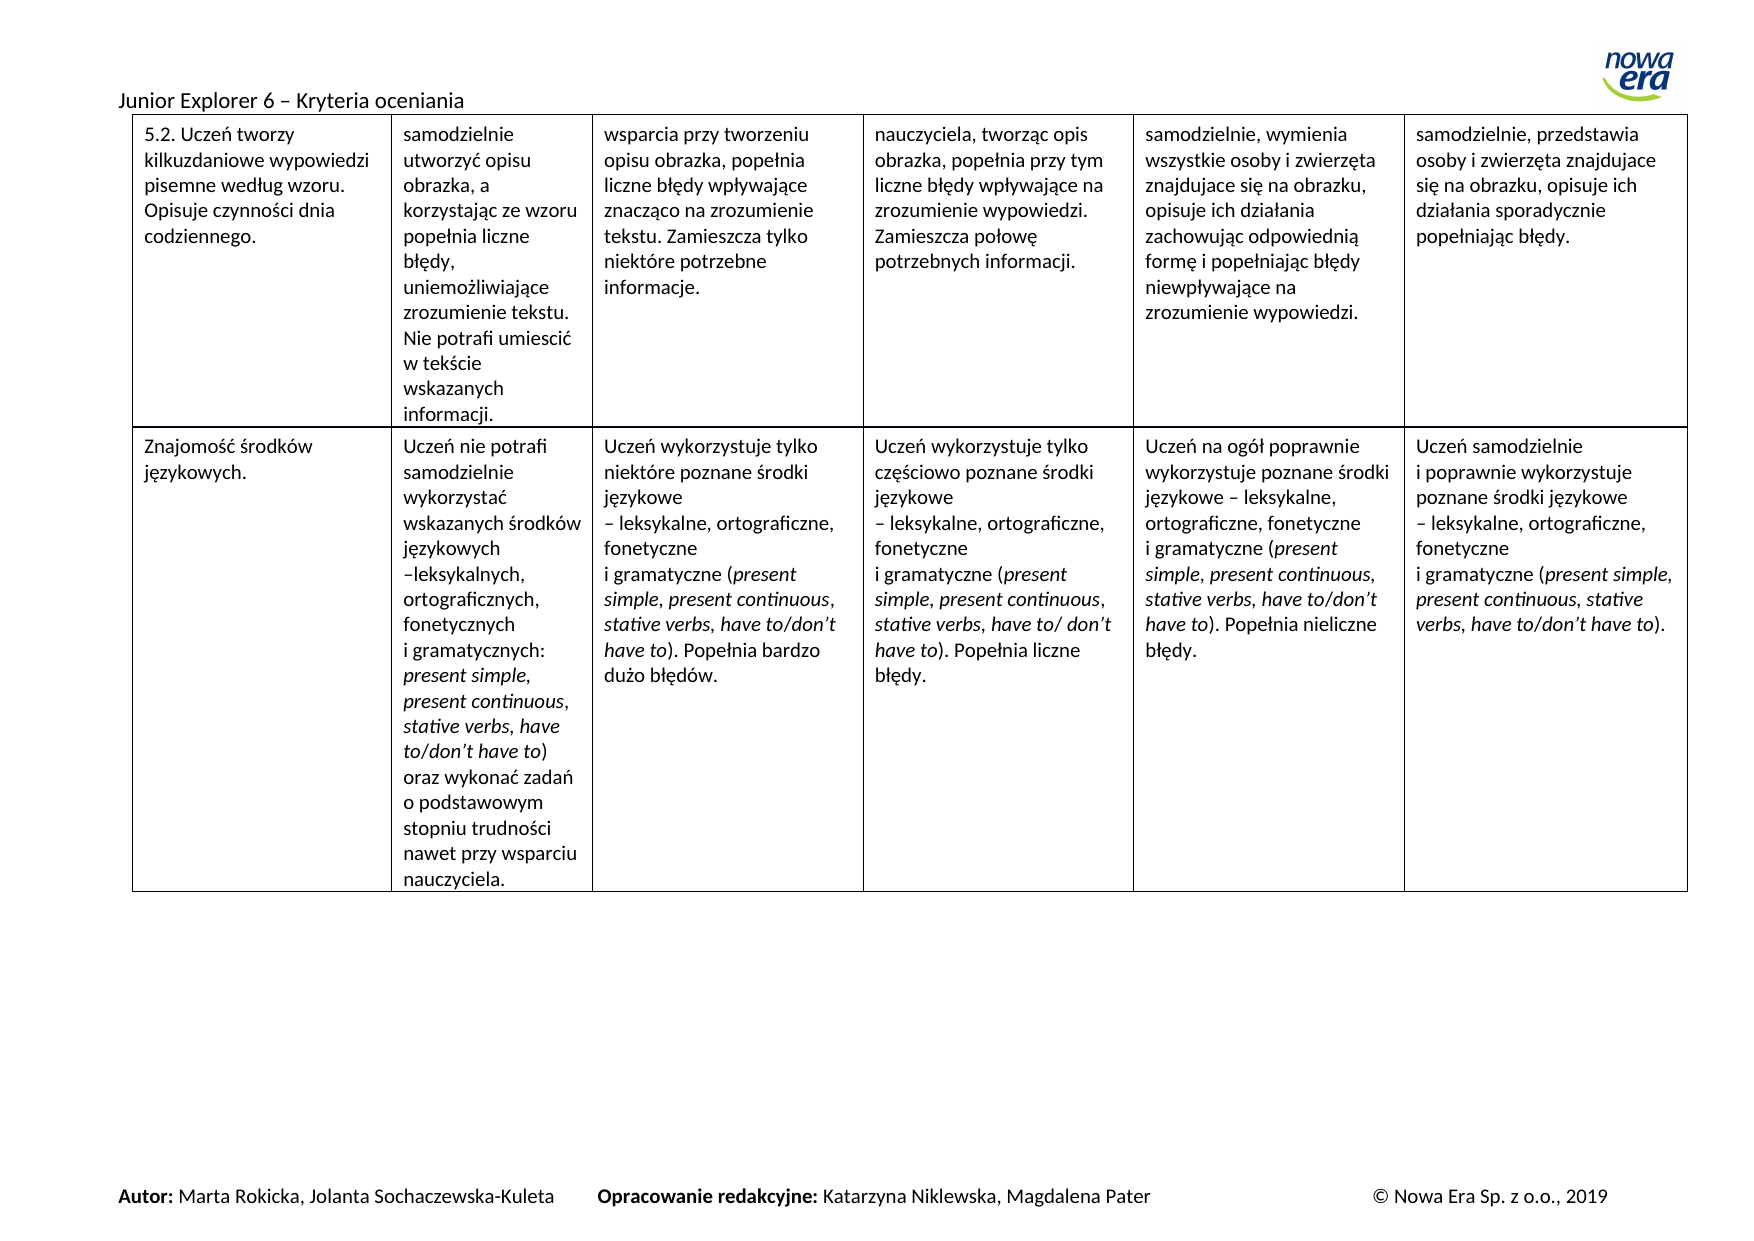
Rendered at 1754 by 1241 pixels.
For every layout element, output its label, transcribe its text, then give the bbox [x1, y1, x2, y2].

table_cell Uczeń samodzielnie i poprawnie wykorzystuje poznane środki językowe – leksykalne, ortograficzne, fonetyczne i gramatyczne (present simple, present continuous, stative verbs, have to/don’t have to). [1405, 428, 1687, 891]
table_cell Znajomość środków językowych. [133, 428, 391, 891]
table_cell samodzielnie utworzyć opisu obrazka, a korzystając ze wzoru popełnia liczne błędy, uniemożliwiające zrozumienie tekstu. Nie potrafi umiescić w tekście wskazanych informacji. [392, 115, 592, 426]
table_cell nauczyciela, tworząc opis obrazka, popełnia przy tym liczne błędy wpływające na zrozumienie wypowiedzi. Zamieszcza połowę potrzebnych informacji. [864, 115, 1133, 426]
table_cell samodzielnie, przedstawia osoby i zwierzęta znajdujace się na obrazku, opisuje ich działania sporadycznie popełniając błędy. [1405, 115, 1687, 426]
table_cell Uczeń wykorzystuje tylko częściowo poznane środki językowe – leksykalne, ortograficzne, fonetyczne i gramatyczne (present simple, present continuous, stative verbs, have to/ don’t have to). Popełnia liczne błędy. [864, 428, 1133, 891]
table_cell Uczeń na ogół poprawnie wykorzystuje poznane środki językowe – leksykalne, ortograficzne, fonetyczne i gramatyczne (present simple, present continuous, stative verbs, have to/don’t have to). Popełnia nieliczne błędy. [1134, 428, 1404, 891]
table_cell samodzielnie, wymienia wszystkie osoby i zwierzęta znajdujace się na obrazku, opisuje ich działania zachowując odpowiednią formę i popełniając błędy niewpływające na zrozumienie wypowiedzi. [1134, 115, 1404, 426]
table_cell wsparcia przy tworzeniu opisu obrazka, popełnia liczne błędy wpływające znacząco na zrozumienie tekstu. Zamieszcza tylko niektóre potrzebne informacje. [593, 115, 863, 426]
table_cell Uczeń nie potrafi samodzielnie wykorzystać wskazanych środków językowych –leksykalnych, ortograficznych, fonetycznych i gramatycznych: present simple, present continuous, stative verbs, have to/don’t have to) oraz wykonać zadań o podstawowym stopniu trudności nawet przy wsparciu nauczyciela. [392, 428, 592, 891]
table_cell 5.2. Uczeń tworzy kilkuzdaniowe wypowiedzi pisemne według wzoru. Opisuje czynności dnia codziennego. [133, 115, 391, 426]
picture [1593, 44, 1687, 109]
table_cell Uczeń wykorzystuje tylko niektóre poznane środki językowe – leksykalne, ortograficzne, fonetyczne i gramatyczne (present simple, present continuous, stative verbs, have to/don’t have to). Popełnia bardzo dużo błędów. [593, 428, 863, 891]
